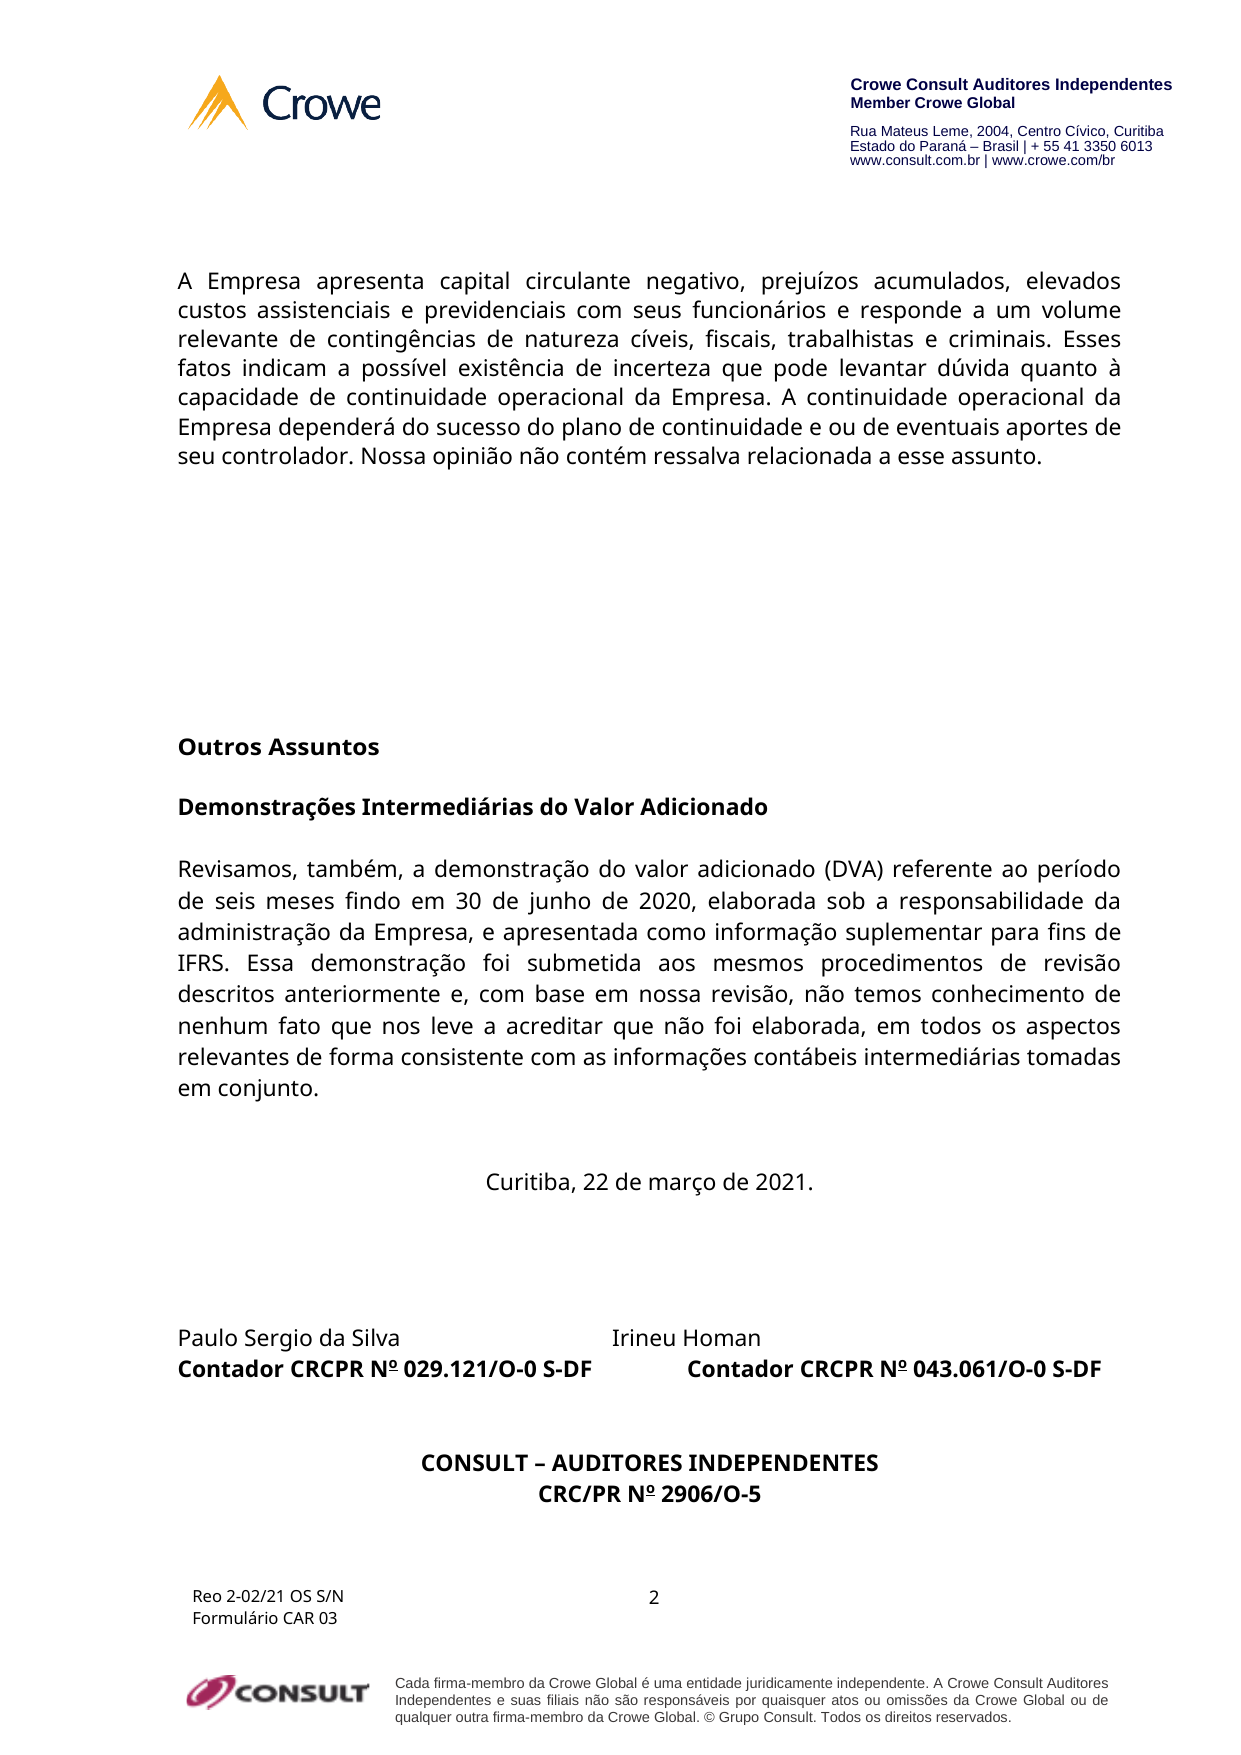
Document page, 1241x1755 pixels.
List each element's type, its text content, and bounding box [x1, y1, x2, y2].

text Revisamos, também, a demonstração do valor adicionado (DVA) referente ao período de seis meses findo em 30 de junho de 2020, elaborada sob a responsabilidade da administração da Empresa, e apresentada como informação suplementar para fins de IFRS. Essa demonstração foi submetida aos mesmos procedimentos de revisão descritos anteriormente e, com base em nossa revisão, não temos conhecimento de nenhum fato que nos leve a acreditar que não foi elaborada, em todos os aspectos relevantes de forma consistente com as informações contábeis intermediárias tomadas em conjunto. [177, 853, 1122, 1103]
text Curitiba, 22 de março de 2021. [177, 1166, 1122, 1197]
subtitle CONSULT – AUDITORES INDEPENDENTES [177, 1447, 1122, 1478]
text Contador CRCPR No 029.121/O-0 S-DF Contador CRCPR No 043.061/O-0 S-DF [177, 1353, 1122, 1384]
text Paulo Sergio da Silva Irineu Homan [177, 1322, 1122, 1353]
text Outros Assuntos [177, 732, 1122, 762]
text A Empresa apresenta capital circulante negativo, prejuízos acumulados, elevados custos assistenciais e previdenciais com seus funcionários e responde a um volume relevante de contingências de natureza cíveis, fiscais, trabalhistas e criminais. Esses fatos indicam a possível existência de incerteza que pode levantar dúvida quanto à capacidade de continuidade operacional da Empresa. A continuidade operacional da Empresa dependerá do sucesso do plano de continuidade e ou de eventuais aportes de seu controlador. Nossa opinião não contém ressalva relacionada a esse assunto. [177, 266, 1122, 470]
text CRC/PR No 2906/O-5 [177, 1478, 1122, 1509]
text Demonstrações Intermediárias do Valor Adicionado [177, 791, 1122, 822]
